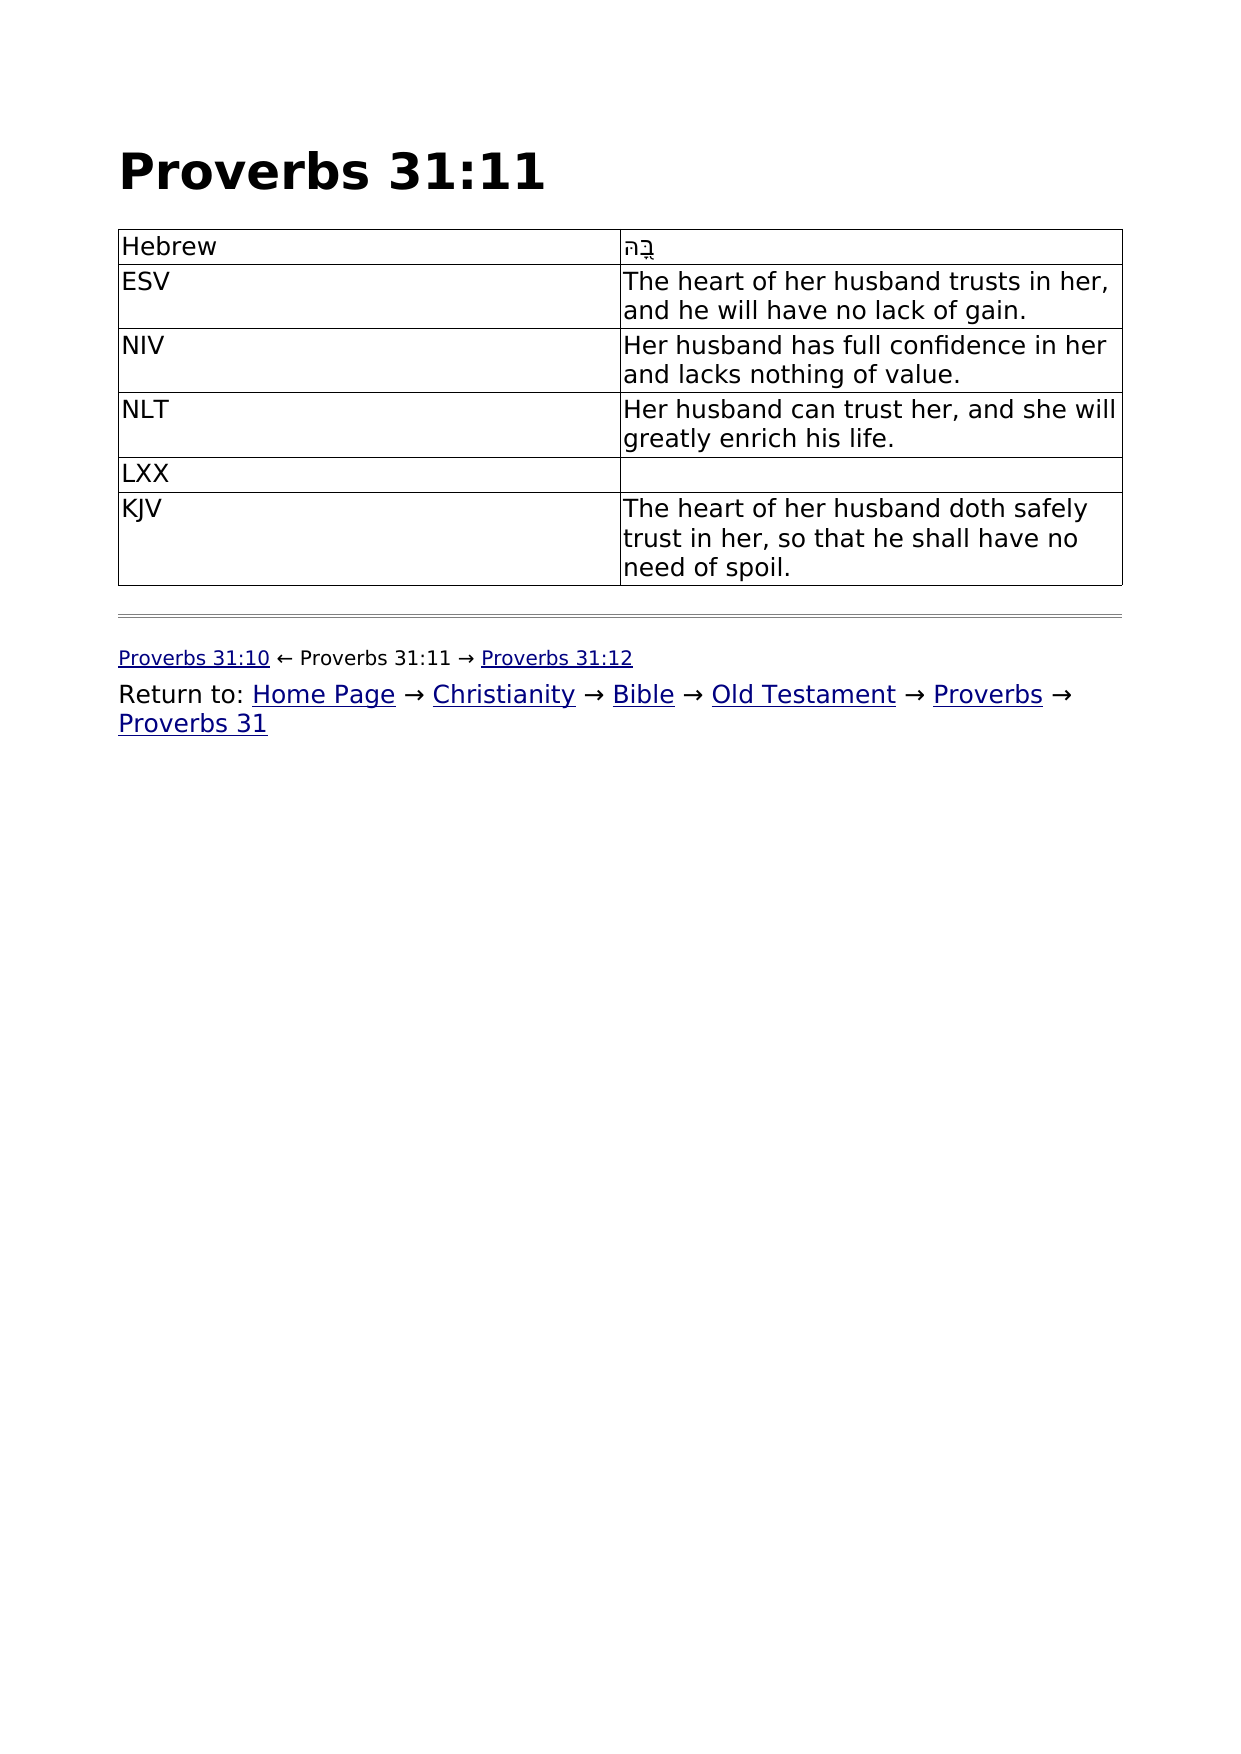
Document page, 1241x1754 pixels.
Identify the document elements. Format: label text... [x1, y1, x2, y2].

table_header Hebrew [119, 230, 620, 264]
table_cell NLT [119, 393, 620, 457]
table_cell ESV [119, 265, 620, 328]
text Proverbs 31:10 ← Proverbs 31:11 → Proverbs 31:12 [118, 646, 1122, 680]
table_cell The heart of her husband trusts in her, and he will have no lack of gain. [621, 265, 1122, 328]
table_cell Her husband has full confidence in her and lacks nothing of value. [621, 329, 1122, 392]
table_cell [621, 458, 1122, 492]
text Return to: Home Page → Christianity → Bible → Old Testament → Proverbs → Proverbs 31 [118, 680, 1122, 739]
table_cell KJV [119, 493, 620, 585]
subtitle Proverbs 31:11 [118, 143, 1122, 201]
table_cell NIV [119, 329, 620, 392]
table_header בָּ֭הּ [621, 230, 1122, 264]
table_cell Her husband can trust her, and she will greatly enrich his life. [621, 393, 1122, 457]
table_cell The heart of her husband doth safely trust in her, so that he shall have no need of spoil. [621, 493, 1122, 585]
table_cell LXX [119, 458, 620, 492]
